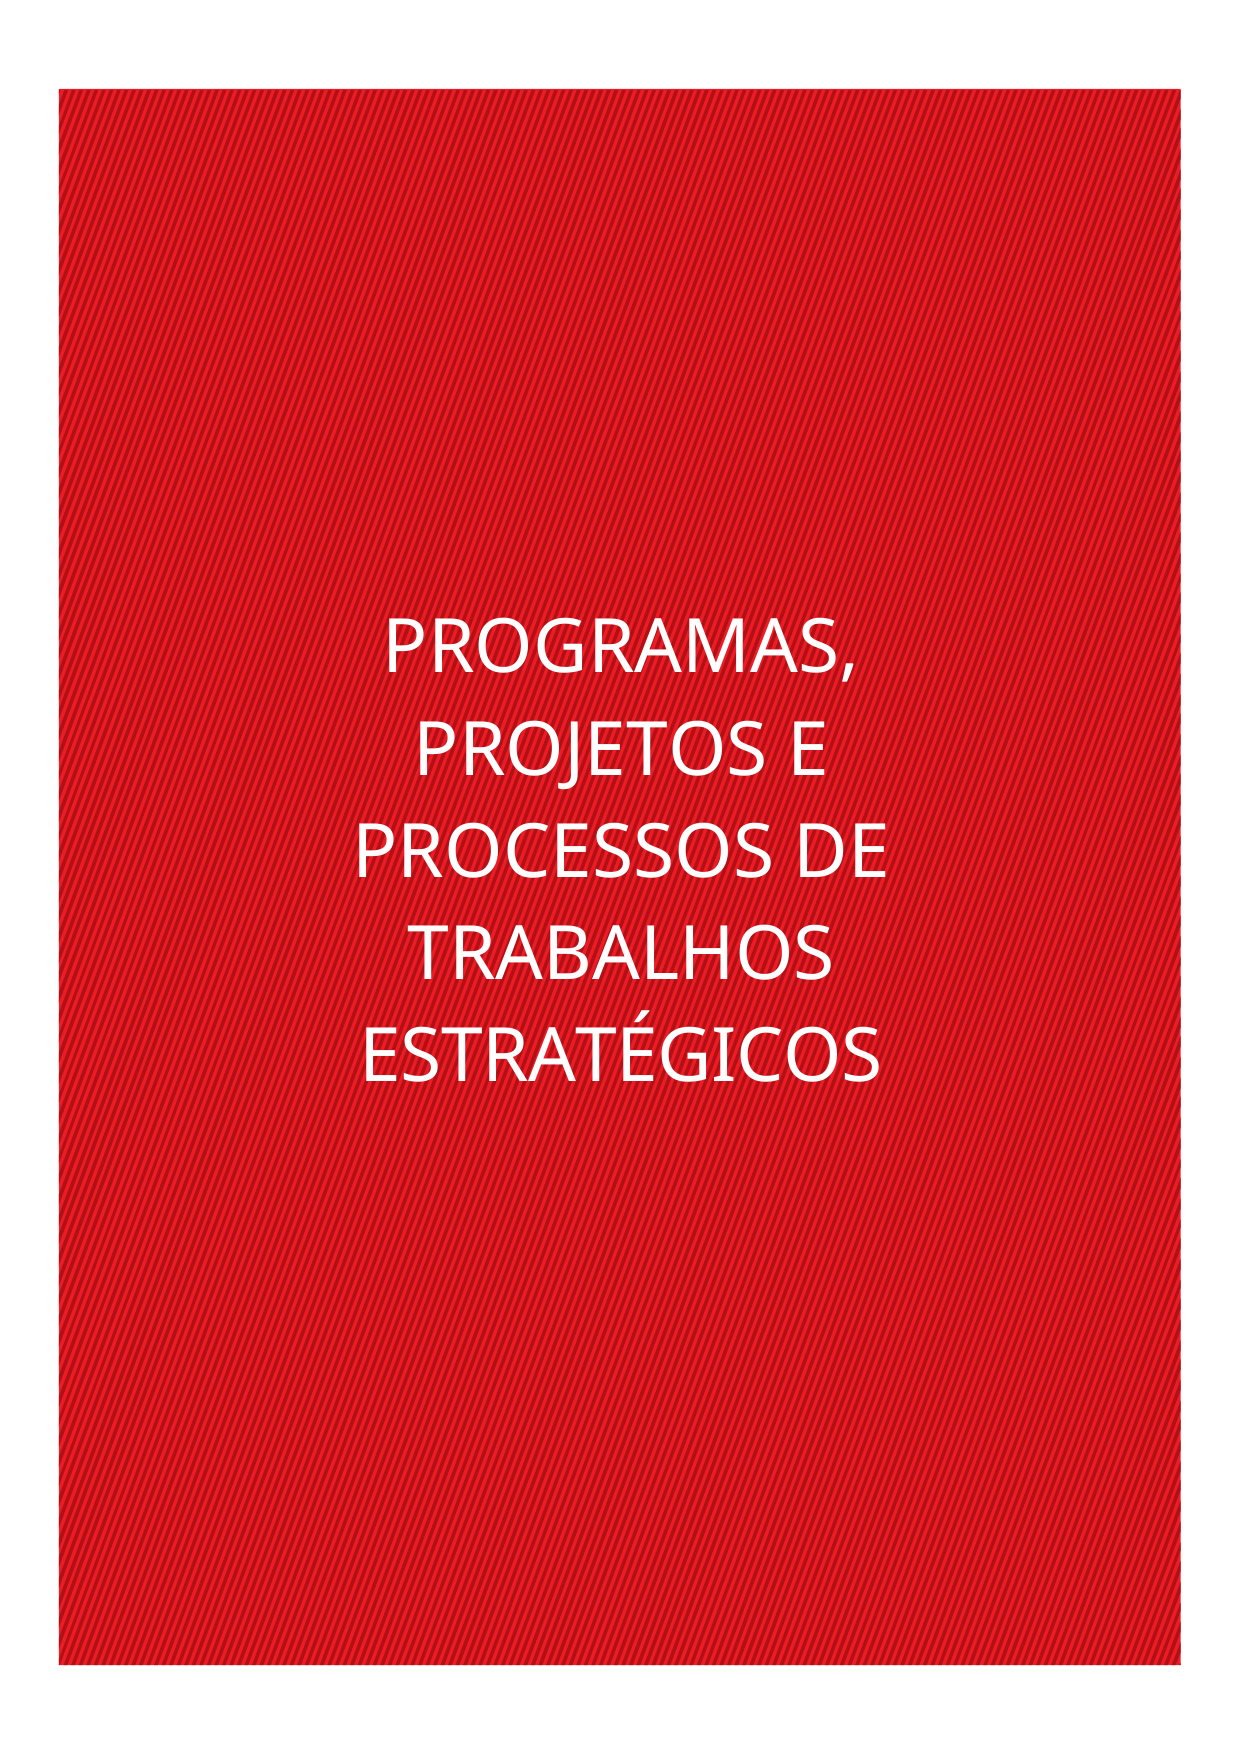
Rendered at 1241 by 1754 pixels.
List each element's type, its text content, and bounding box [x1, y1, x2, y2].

text PROGRAMAS, PROJETOS E PROCESSOS DE TRABALHOS ESTRATÉGICOS [228, 593, 1014, 1104]
